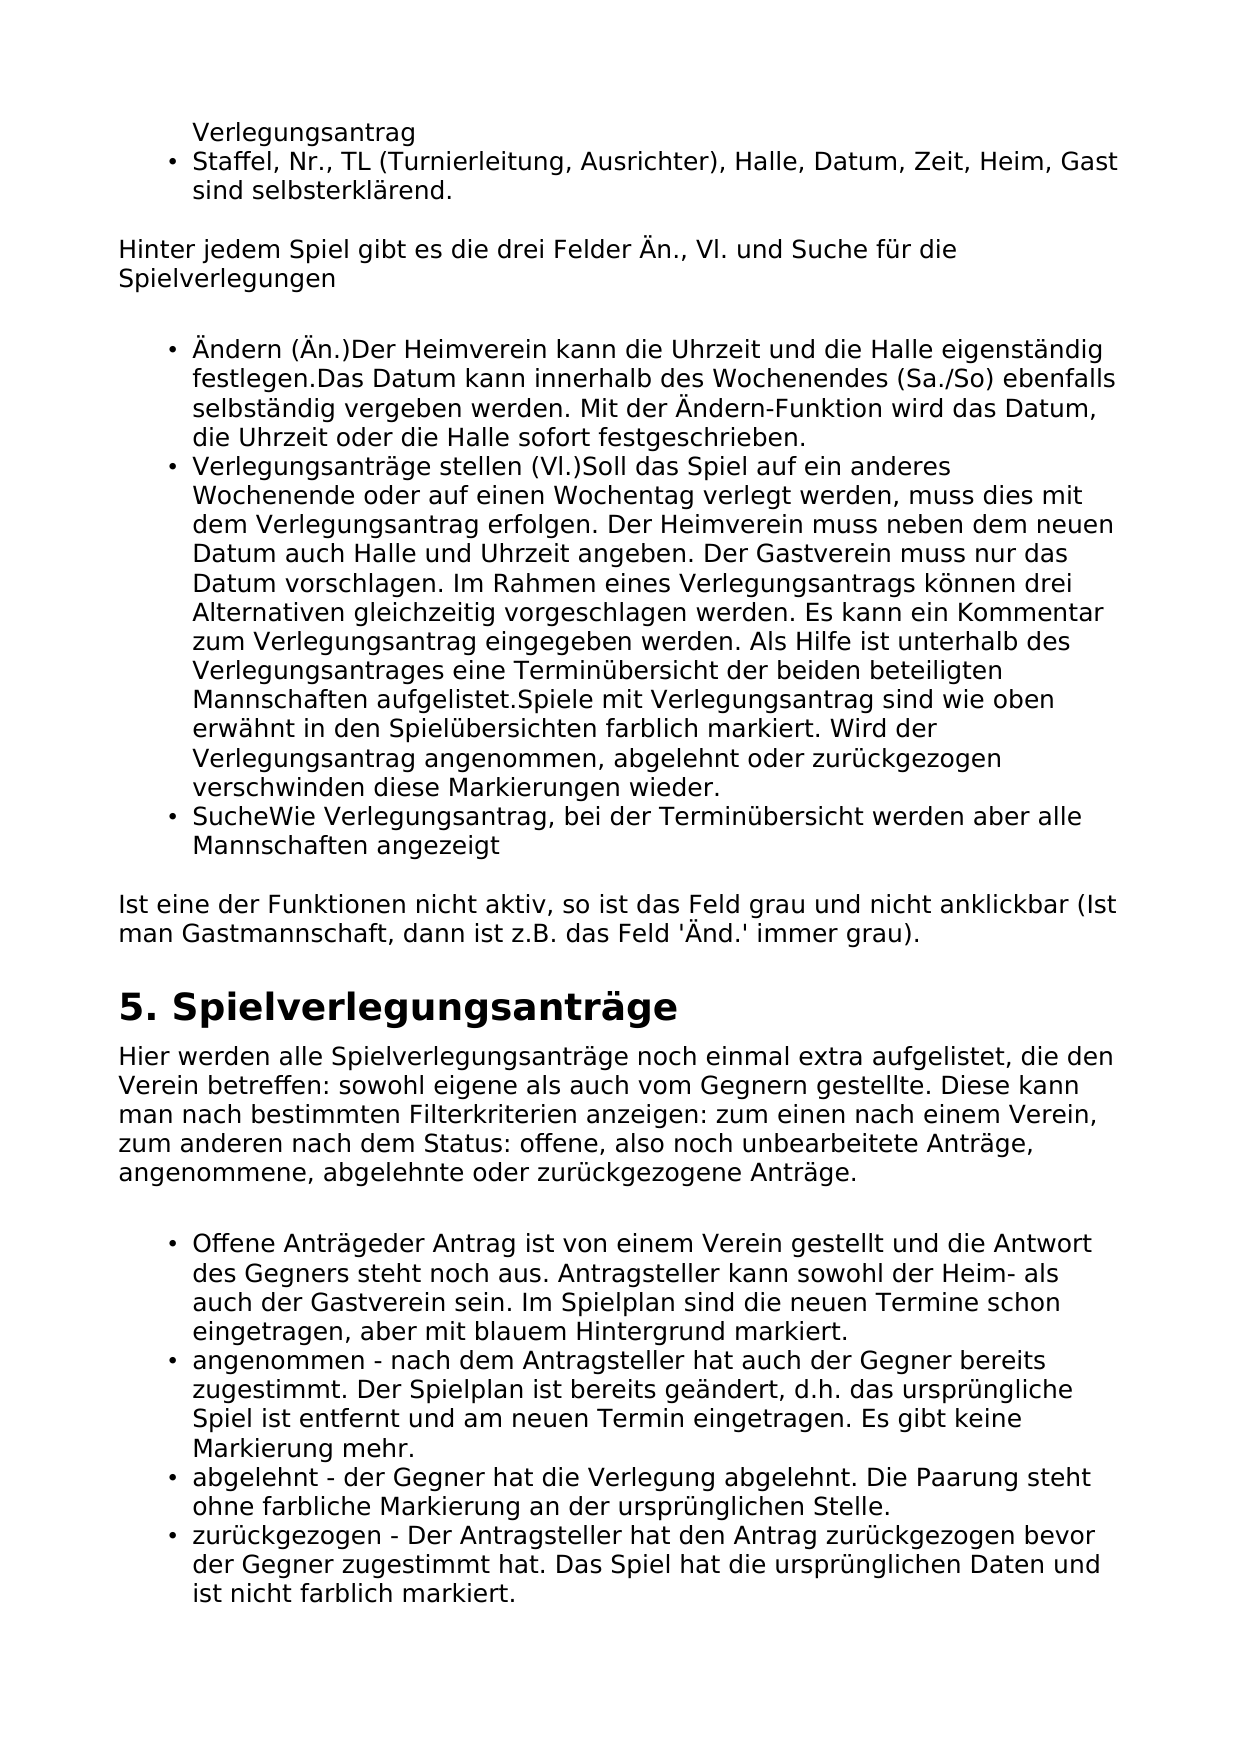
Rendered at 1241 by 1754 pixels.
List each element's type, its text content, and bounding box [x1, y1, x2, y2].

list Verlegungsanträge stellen (Vl.)Soll das Spiel auf ein anderes Wochenende oder auf einen Wochentag verlegt werden, muss dies mit dem Verlegungsantrag erfolgen. Der Heimverein muss neben dem neuen Datum auch Halle und Uhrzeit angeben. Der Gastverein muss nur das Datum vorschlagen. Im Rahmen eines Verlegungsantrags können drei Alternativen gleichzeitig vorgeschlagen werden. Es kann ein Kommentar zum Verlegungsantrag eingegeben werden. Als Hilfe ist unterhalb des Verlegungsantrages eine Terminübersicht der beiden beteiligten Mannschaften aufgelistet.Spiele mit Verlegungsantrag sind wie oben erwähnt in den Spielübersichten farblich markiert. Wird der Verlegungsantrag angenommen, abgelehnt oder zurückgezogen verschwinden diese Markierungen wieder. [177, 452, 1122, 802]
text Ist eine der Funktionen nicht aktiv, so ist das Feld grau und nicht anklickbar (Ist man Gastmannschaft, dann ist z.B. das Feld 'Änd.' immer grau). [118, 890, 1122, 948]
text Hinter jedem Spiel gibt es die drei Felder Än., Vl. und Suche für die Spielverlegungen [118, 235, 1122, 293]
list angenommen - nach dem Antragsteller hat auch der Gegner bereits zugestimmt. Der Spielplan ist bereits geändert, d.h. das ursprüngliche Spiel ist entfernt und am neuen Termin eingetragen. Es gibt keine Markierung mehr. [177, 1346, 1122, 1463]
text Hier werden alle Spielverlegungsanträge noch einmal extra aufgelistet, die den Verein betreffen: sowohl eigene als auch vom Gegnern gestellte. Diese kann man nach bestimmten Filterkriterien anzeigen: zum einen nach einem Verein, zum anderen nach dem Status: offene, also noch unbearbeitete Anträge, angenommene, abgelehnte oder zurückgezogene Anträge. [118, 1042, 1122, 1188]
list Verlegungsantrag [177, 118, 1122, 147]
list SucheWie Verlegungsantrag, bei der Terminübersicht werden aber alle Mannschaften angezeigt [177, 802, 1122, 860]
list zurückgezogen - Der Antragsteller hat den Antrag zurückgezogen bevor der Gegner zugestimmt hat. Das Spiel hat die ursprünglichen Daten und ist nicht farblich markiert. [177, 1521, 1122, 1609]
list Staffel, Nr., TL (Turnierleitung, Ausrichter), Halle, Datum, Zeit, Heim, Gast sind selbsterklärend. [177, 147, 1122, 206]
list Ändern (Än.)Der Heimverein kann die Uhrzeit und die Halle eigenständig festlegen.Das Datum kann innerhalb des Wochenendes (Sa./So) ebenfalls selbständig vergeben werden. Mit der Ändern-Funktion wird das Datum, die Uhrzeit oder die Halle sofort festgeschrieben. [177, 335, 1122, 452]
list Offene Anträgeder Antrag ist von einem Verein gestellt und die Antwort des Gegners steht noch aus. Antragsteller kann sowohl der Heim- als auch der Gastverein sein. Im Spielplan sind die neuen Termine schon eingetragen, aber mit blauem Hintergrund markiert. [177, 1230, 1122, 1346]
subtitle 5. Spielverlegungsanträge [118, 986, 1122, 1029]
list abgelehnt - der Gegner hat die Verlegung abgelehnt. Die Paarung steht ohne farbliche Markierung an der ursprünglichen Stelle. [177, 1463, 1122, 1521]
